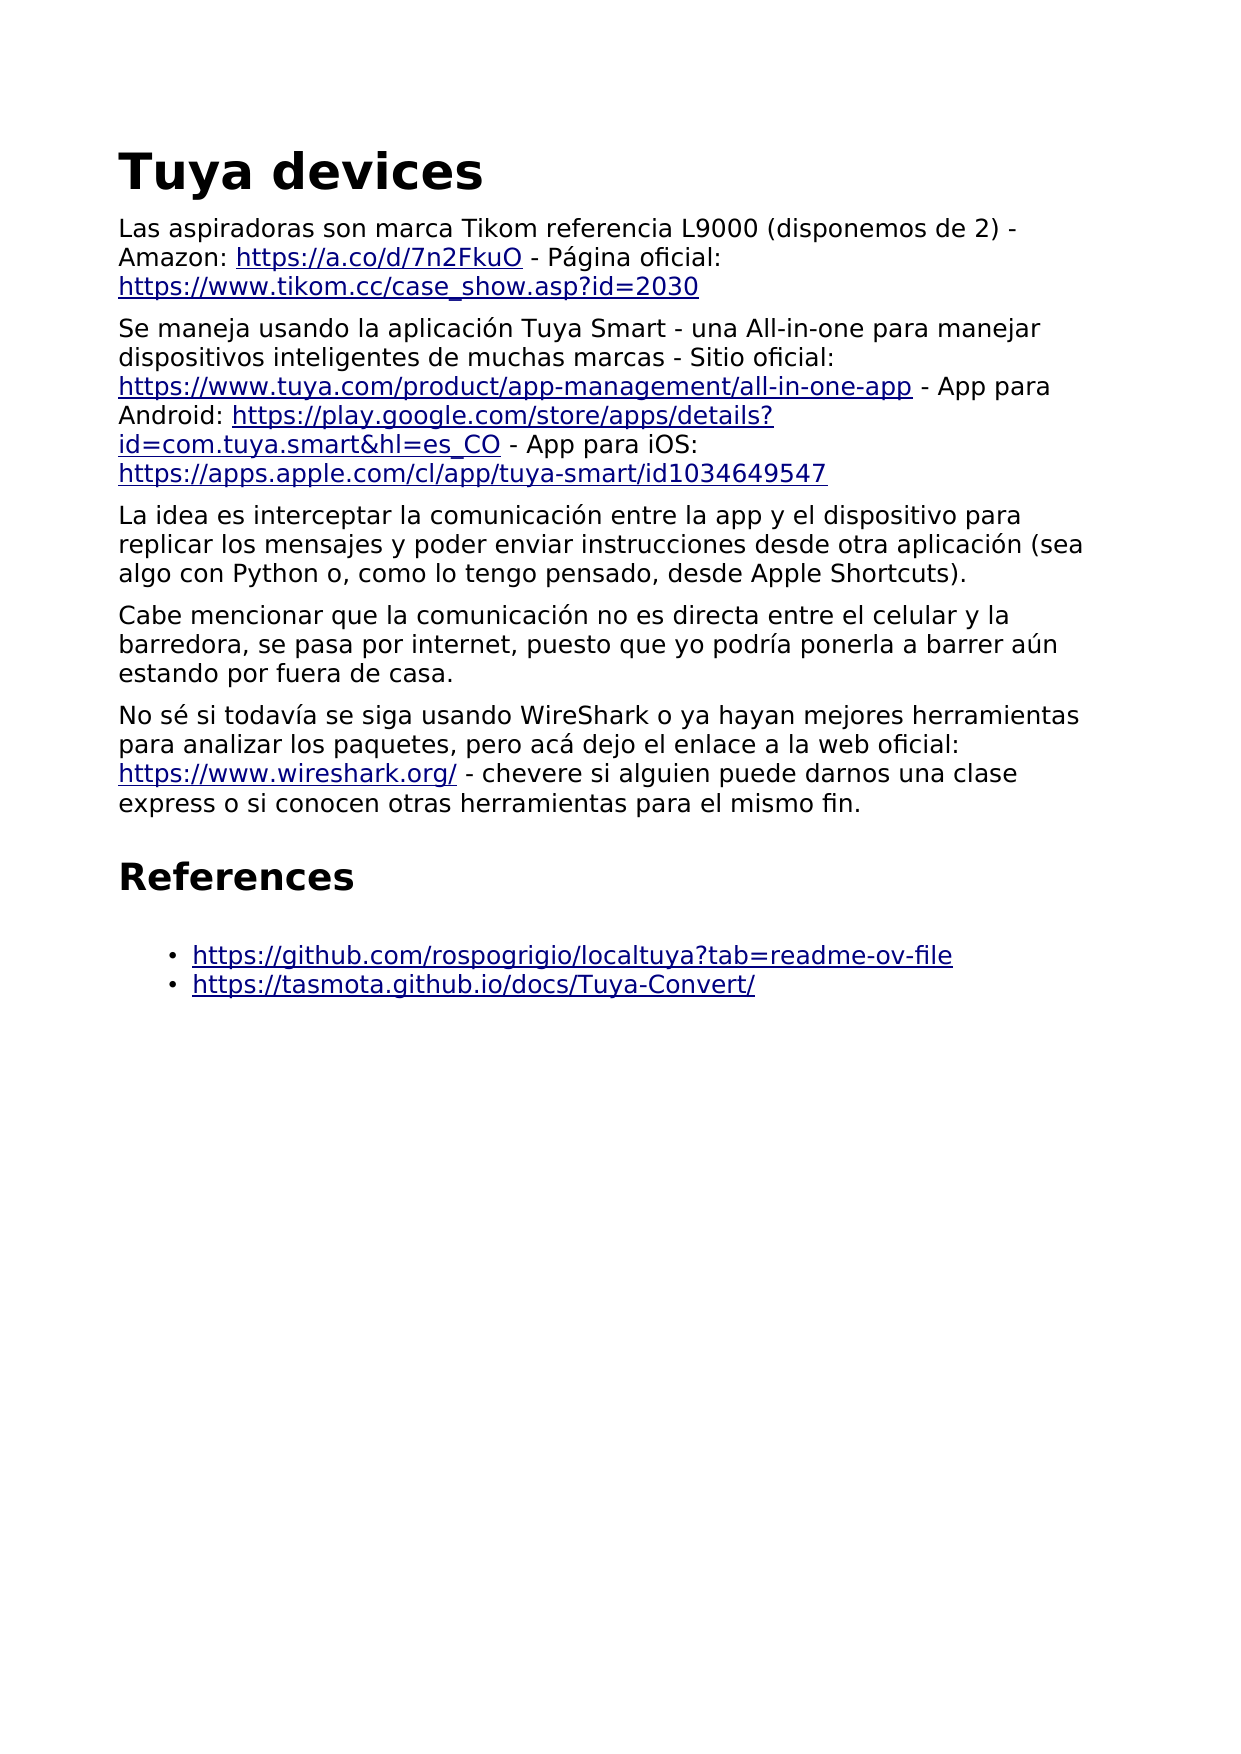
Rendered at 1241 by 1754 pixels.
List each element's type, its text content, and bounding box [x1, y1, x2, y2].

subtitle Tuya devices [118, 143, 1122, 201]
text Se maneja usando la aplicación Tuya Smart - una All-in-one para manejar dispositivos inteligentes de muchas marcas - Sitio oficial: https://www.tuya.com/product/app-management/all-in-one-app - ⁠App para Android: https://play.google.com/store/apps/details?id=com.tuya.smart&hl=es_CO - ⁠App para iOS: https://apps.apple.com/cl/app/tuya-smart/id1034649547 [118, 314, 1122, 489]
list https://github.com/rospogrigio/localtuya?tab=readme-ov-file [177, 941, 1122, 970]
text No sé si todavía se siga usando WireShark o ya hayan mejores herramientas para analizar los paquetes, pero acá dejo el enlace a la web oficial: https://www.wireshark.org/ - chevere si alguien puede darnos una clase express o si conocen otras herramientas para el mismo fin. [118, 701, 1122, 818]
subtitle References [118, 856, 1122, 899]
text La idea es interceptar la comunicación entre la app y el dispositivo para replicar los mensajes y poder enviar instrucciones desde otra aplicación (sea algo con Python o, como lo tengo pensado, desde Apple Shortcuts). [118, 501, 1122, 589]
list https://tasmota.github.io/docs/Tuya-Convert/ [177, 970, 1122, 999]
text Cabe mencionar que la comunicación no es directa entre el celular y la barredora, se pasa por internet, puesto que yo podría ponerla a barrer aún estando por fuera de casa. [118, 601, 1122, 689]
text Las aspiradoras son marca Tikom referencia L9000 (disponemos de 2) - Amazon: https://a.co/d/7n2FkuO - ⁠Página oficial: https://www.tikom.cc/case_show.asp?id=2030 [118, 214, 1122, 301]
